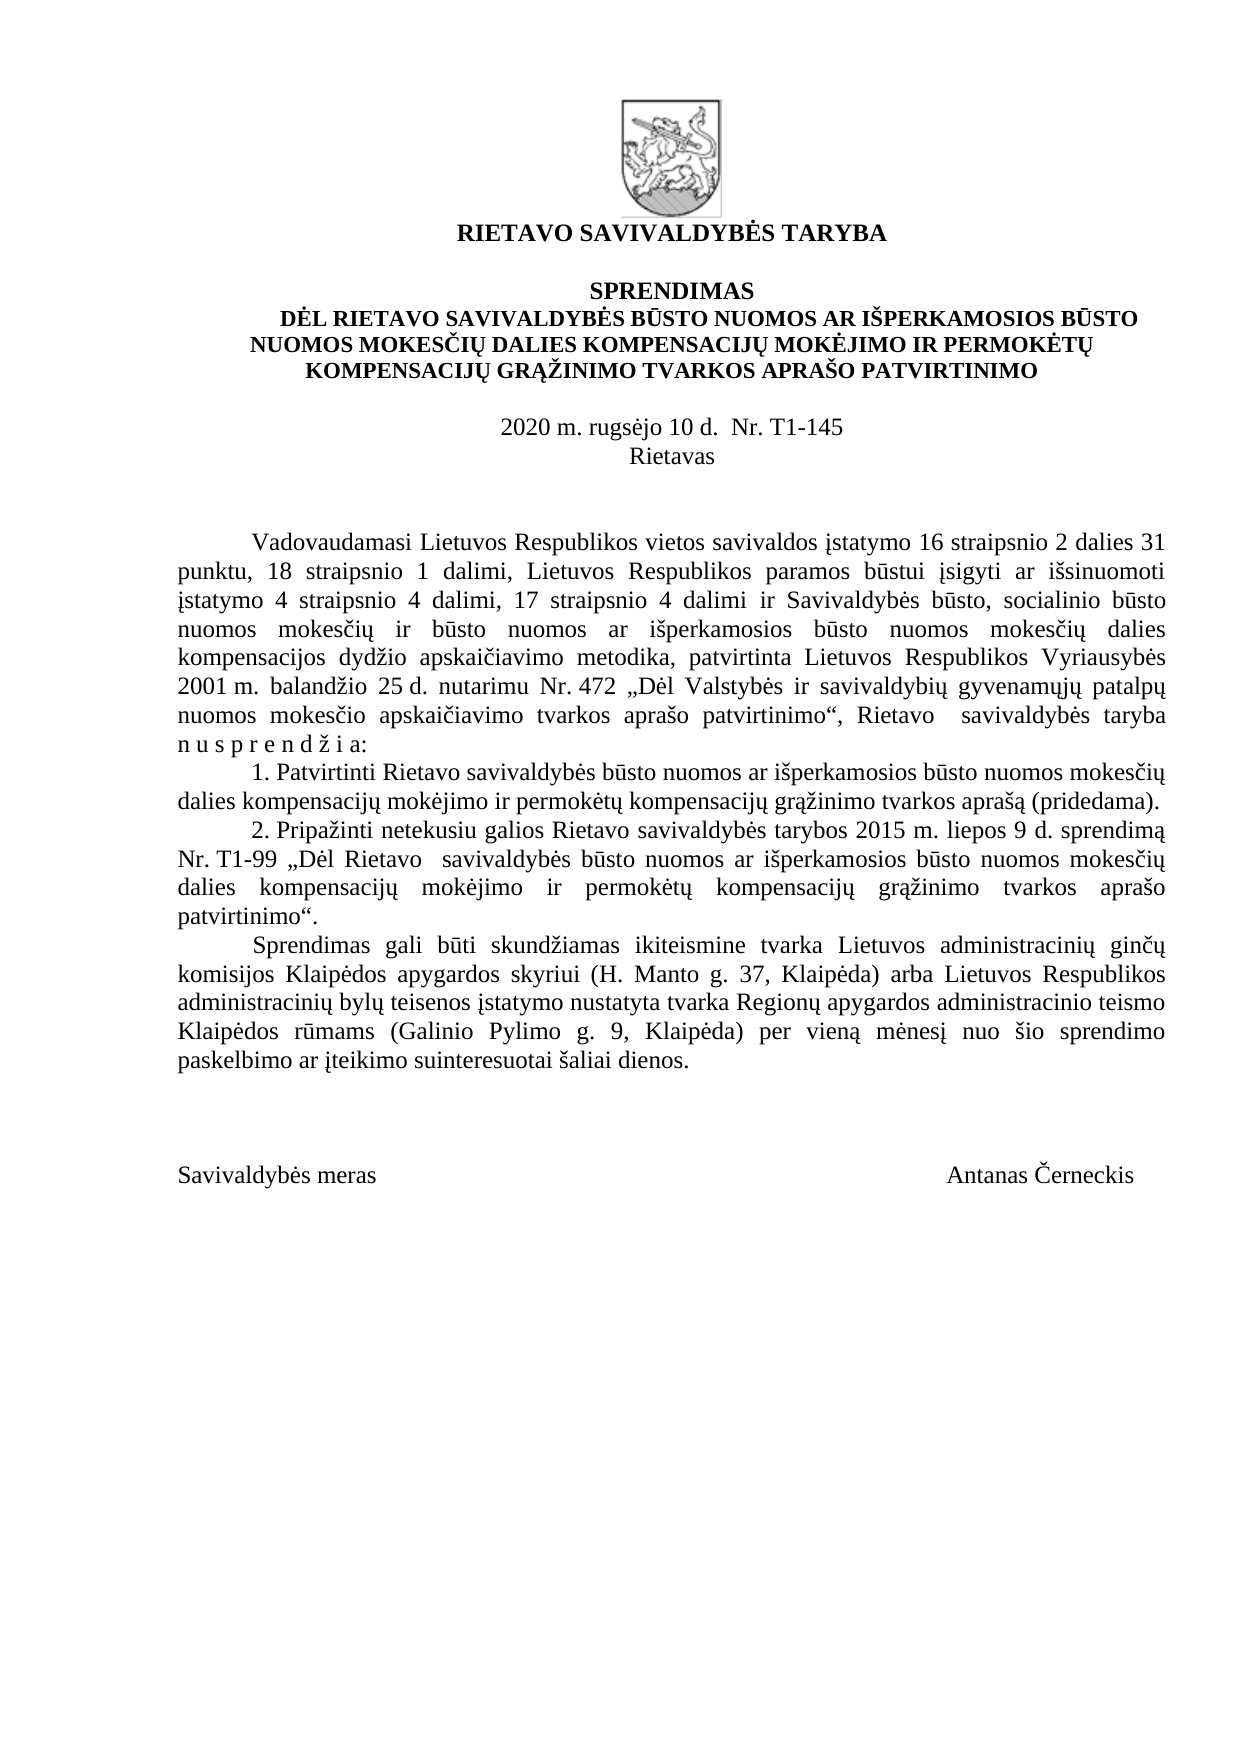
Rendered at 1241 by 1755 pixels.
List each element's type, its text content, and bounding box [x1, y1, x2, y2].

text RIETAVO SAVIVALDYBĖS TARYBA [177, 218, 1167, 247]
text Rietavas [177, 441, 1167, 470]
text 2. Pripažinti netekusiu galios Rietavo savivaldybės tarybos 2015 m. liepos 9 d. sprendimą Nr. T1-99 „Dėl Rietavo savivaldybės būsto nuomos ar išperkamosios būsto nuomos mokesčių dalies kompensacijų mokėjimo ir permokėtų kompensacijų grąžinimo tvarkos aprašo patvirtinimo“. [177, 815, 1167, 930]
text 2020 m. rugsėjo 10 d. Nr. T1-145 [177, 412, 1167, 441]
text DĖL RIETAVO SAVIVALDYBĖS BŪSTO NUOMOS AR IŠPERKAMOSIOS BŪSTO NUOMOS MOKESČIŲ DALIES KOMPENSACIJŲ MOKĖJIMO IR PERMOKĖTŲ KOMPENSACIJŲ GRĄŽINIMO TVARKOS APRAŠO PATVIRTINIMO [177, 304, 1167, 384]
text Sprendimas gali būti skundžiamas ikiteismine tvarka Lietuvos administracinių ginčų komisijos Klaipėdos apygardos skyriui (H. Manto g. 37, Klaipėda) arba Lietuvos Respublikos administracinių bylų teisenos įstatymo nustatyta tvarka Regionų apygardos administracinio teismo Klaipėdos rūmams (Galinio Pylimo g. 9, Klaipėda) per vieną mėnesį nuo šio sprendimo paskelbimo ar įteikimo suinteresuotai šaliai dienos. [177, 930, 1167, 1074]
text Savivaldybės meras Antanas Černeckis [177, 1160, 1167, 1189]
text Vadovaudamasi Lietuvos Respublikos vietos savivaldos įstatymo 16 straipsnio 2 dalies 31 punktu, 18 straipsnio 1 dalimi, Lietuvos Respublikos paramos būstui įsigyti ar išsinuomoti įstatymo 4 straipsnio 4 dalimi, 17 straipsnio 4 dalimi ir Savivaldybės būsto, socialinio būsto nuomos mokesčių ir būsto nuomos ar išperkamosios būsto nuomos mokesčių dalies kompensacijos dydžio apskaičiavimo metodika, patvirtinta Lietuvos Respublikos Vyriausybės 2001 m. balandžio 25 d. nutarimu Nr. 472 „Dėl Valstybės ir savivaldybių gyvenamųjų patalpų nuomos mokesčio apskaičiavimo tvarkos aprašo patvirtinimo“, Rietavo savivaldybės taryba nusprendžia: [177, 527, 1167, 757]
text 1. Patvirtinti Rietavo savivaldybės būsto nuomos ar išperkamosios būsto nuomos mokesčių dalies kompensacijų mokėjimo ir permokėtų kompensacijų grąžinimo tvarkos aprašą (pridedama). [177, 757, 1167, 815]
text SPRENDIMAS [177, 276, 1167, 304]
